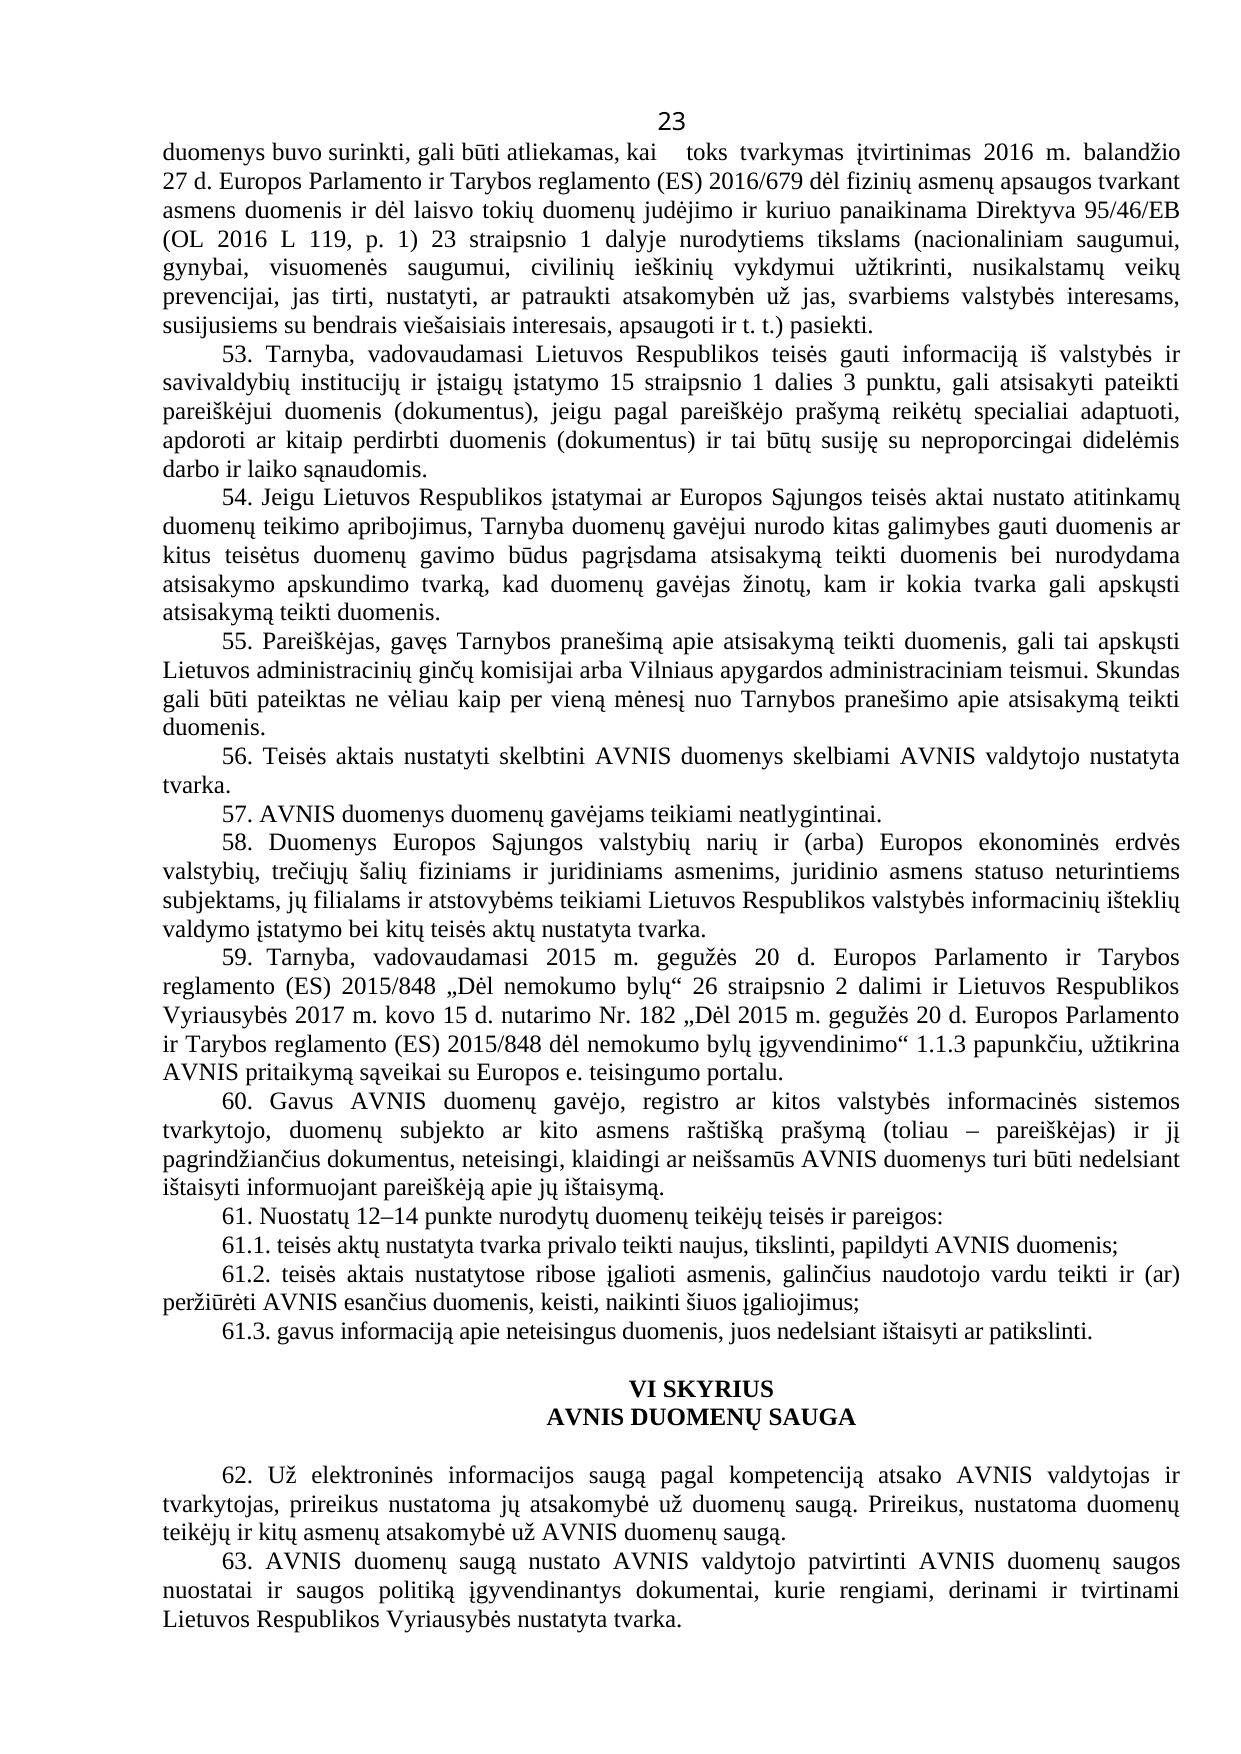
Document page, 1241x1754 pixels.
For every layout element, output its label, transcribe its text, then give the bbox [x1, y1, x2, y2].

text 61. Nuostatų 12–14 punkte nurodytų duomenų teikėjų teisės ir pareigos: [162, 1201, 1181, 1230]
text AVNIS DUOMENŲ SAUGA [162, 1402, 1181, 1431]
text 60. Gavus AVNIS duomenų gavėjo, registro ar kitos valstybės informacinės sistemos tvarkytojo, duomenų subjekto ar kito asmens raštišką prašymą (toliau – pareiškėjas) ir jį pagrindžiančius dokumentus, neteisingi, klaidingi ar neišsamūs AVNIS duomenys turi būti nedelsiant ištaisyti informuojant pareiškėją apie jų ištaisymą. [162, 1086, 1181, 1201]
text 55. Pareiškėjas, gavęs Tarnybos pranešimą apie atsisakymą teikti duomenis, gali tai apskųsti Lietuvos administracinių ginčų komisijai arba Vilniaus apygardos administraciniam teismui. Skundas gali būti pateiktas ne vėliau kaip per vieną mėnesį nuo Tarnybos pranešimo apie atsisakymą teikti duomenis. [162, 626, 1181, 741]
text 61.1. teisės aktų nustatyta tvarka privalo teikti naujus, tikslinti, papildyti AVNIS duomenis; [162, 1230, 1181, 1259]
text VI SKYRIUS [162, 1374, 1181, 1402]
text 58. Duomenys Europos Sąjungos valstybių narių ir (arba) Europos ekonominės erdvės valstybių, trečiųjų šalių fiziniams ir juridiniams asmenims, juridinio asmens statuso neturintiems subjektams, jų filialams ir atstovybėms teikiami Lietuvos Respublikos valstybės informacinių išteklių valdymo įstatymo bei kitų teisės aktų nustatyta tvarka. [162, 827, 1181, 942]
text 61.2. teisės aktais nustatytose ribose įgalioti asmenis, galinčius naudotojo vardu teikti ir (ar) peržiūrėti AVNIS esančius duomenis, keisti, naikinti šiuos įgaliojimus; [162, 1259, 1181, 1316]
text 54. Jeigu Lietuvos Respublikos įstatymai ar Europos Sąjungos teisės aktai nustato atitinkamų duomenų teikimo apribojimus, Tarnyba duomenų gavėjui nurodo kitas galimybes gauti duomenis ar kitus teisėtus duomenų gavimo būdus pagrįsdama atsisakymą teikti duomenis bei nurodydama atsisakymo apskundimo tvarką, kad duomenų gavėjas žinotų, kam ir kokia tvarka gali apskųsti atsisakymą teikti duomenis. [162, 482, 1181, 626]
text 61.3. gavus informaciją apie neteisingus duomenis, juos nedelsiant ištaisyti ar patikslinti. [162, 1316, 1181, 1345]
text 57. AVNIS duomenys duomenų gavėjams teikiami neatlygintinai. [162, 799, 1181, 827]
text 53. Tarnyba, vadovaudamasi Lietuvos Respublikos teisės gauti informaciją iš valstybės ir savivaldybių institucijų ir įstaigų įstatymo 15 straipsnio 1 dalies 3 punktu, gali atsisakyti pateikti pareiškėjui duomenis (dokumentus), jeigu pagal pareiškėjo prašymą reikėtų specialiai adaptuoti, apdoroti ar kitaip perdirbti duomenis (dokumentus) ir tai būtų susiję su neproporcingai didelėmis darbo ir laiko sąnaudomis. [162, 339, 1181, 482]
text 59. Tarnyba, vadovaudamasi 2015 m. gegužės 20 d. Europos Parlamento ir Tarybos reglamento (ES) 2015/848 „Dėl nemokumo bylų“ 26 straipsnio 2 dalimi ir Lietuvos Respublikos Vyriausybės 2017 m. kovo 15 d. nutarimo Nr. 182 „Dėl 2015 m. gegužės 20 d. Europos Parlamento ir Tarybos reglamento (ES) 2015/848 dėl nemokumo bylų įgyvendinimo“ 1.1.3 papunkčiu, užtikrina AVNIS pritaikymą sąveikai su Europos e. teisingumo portalu. [162, 942, 1181, 1086]
text 63. AVNIS duomenų saugą nustato AVNIS valdytojo patvirtinti AVNIS duomenų saugos nuostatai ir saugos politiką įgyvendinantys dokumentai, kurie rengiami, derinami ir tvirtinami Lietuvos Respublikos Vyriausybės nustatyta tvarka. [162, 1546, 1181, 1632]
text duomenys buvo surinkti, gali būti atliekamas, kai toks tvarkymas įtvirtinimas 2016 m. balandžio 27 d. Europos Parlamento ir Tarybos reglamento (ES) 2016/679 dėl fizinių asmenų apsaugos tvarkant asmens duomenis ir dėl laisvo tokių duomenų judėjimo ir kuriuo panaikinama Direktyva 95/46/EB (OL 2016 L 119, p. 1) 23 straipsnio 1 dalyje nurodytiems tikslams (nacionaliniam saugumui, gynybai, visuomenės saugumui, civilinių ieškinių vykdymui užtikrinti, nusikalstamų veikų prevencijai, jas tirti, nustatyti, ar patraukti atsakomybėn už jas, svarbiems valstybės interesams, susijusiems su bendrais viešaisiais interesais, apsaugoti ir t. t.) pasiekti. [162, 137, 1181, 339]
text 62. Už elektroninės informacijos saugą pagal kompetenciją atsako AVNIS valdytojas ir tvarkytojas, prireikus nustatoma jų atsakomybė už duomenų saugą. Prireikus, nustatoma duomenų teikėjų ir kitų asmenų atsakomybė už AVNIS duomenų saugą. [162, 1460, 1181, 1546]
text 56. Teisės aktais nustatyti skelbtini AVNIS duomenys skelbiami AVNIS valdytojo nustatyta tvarka. [162, 741, 1181, 799]
